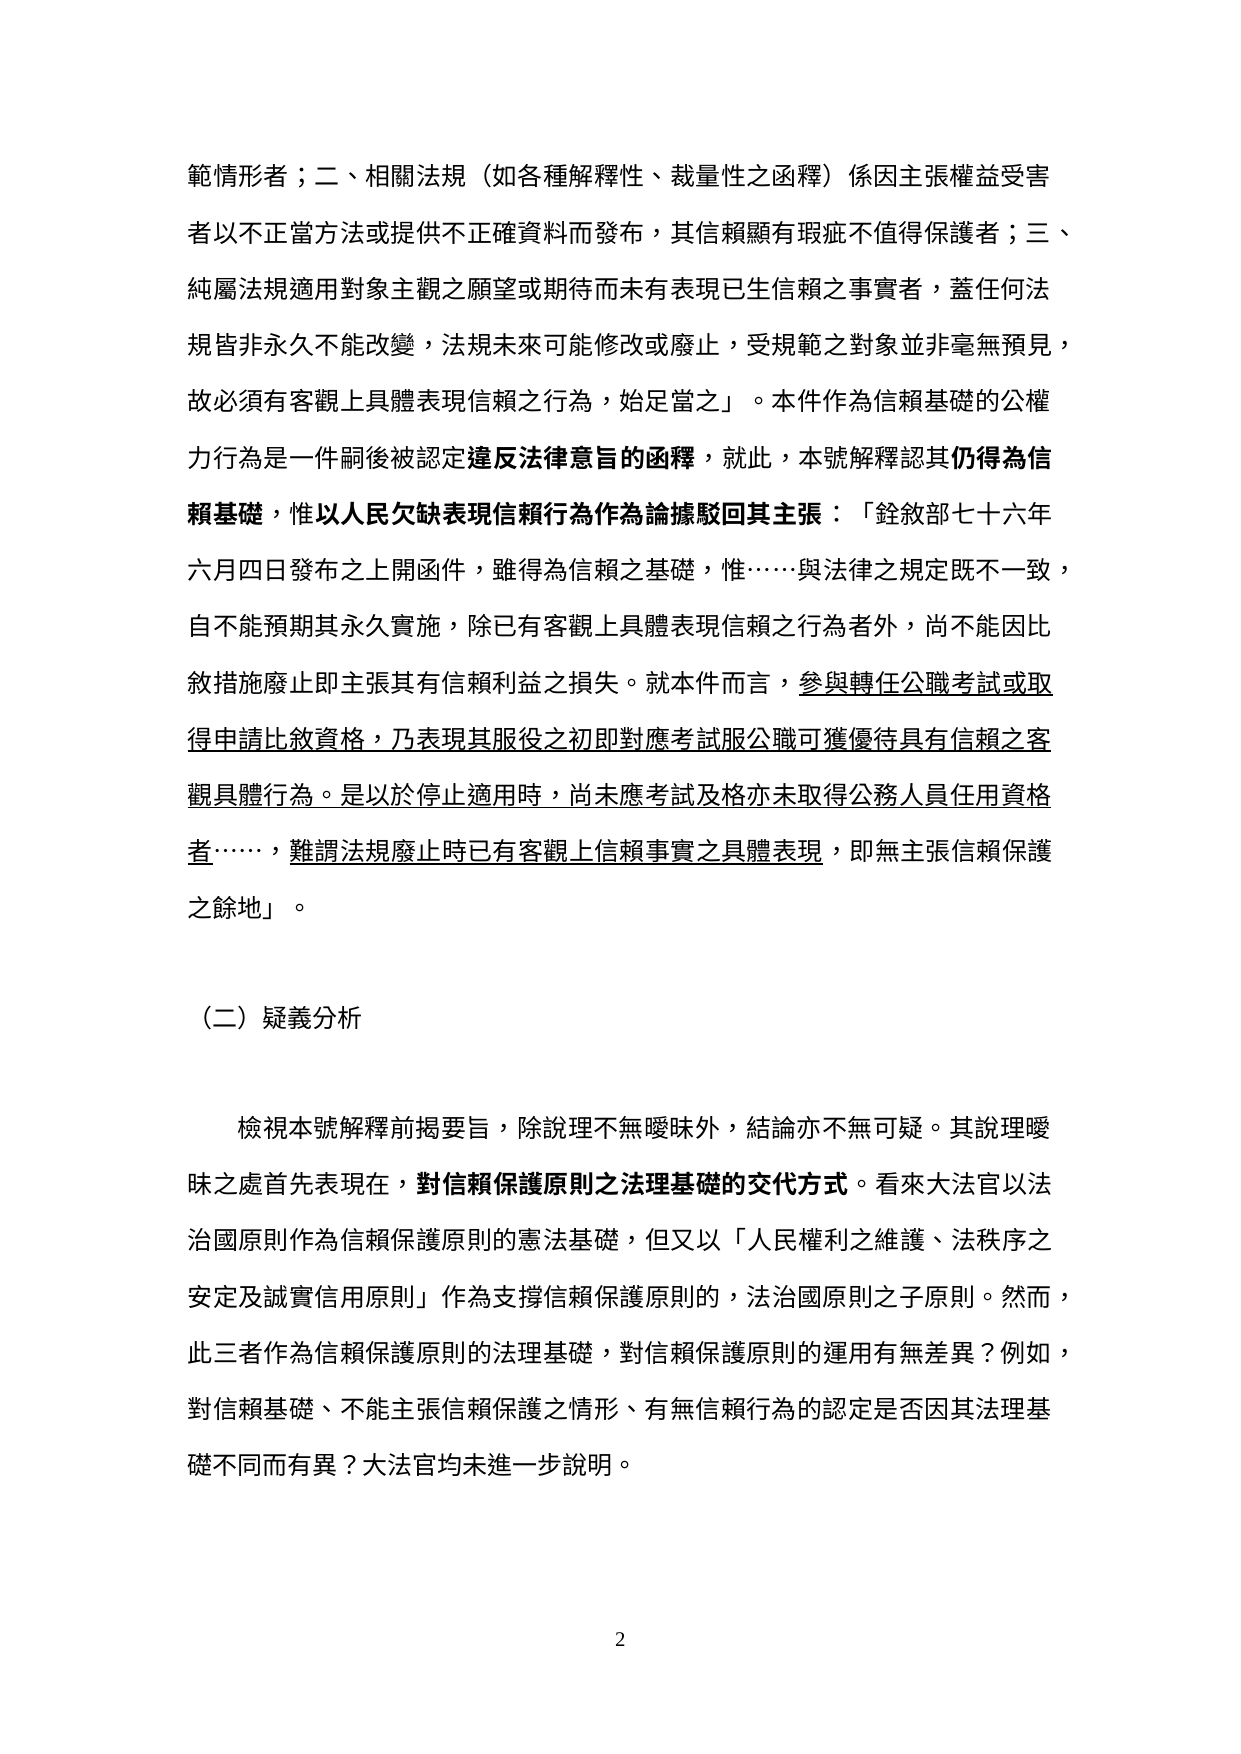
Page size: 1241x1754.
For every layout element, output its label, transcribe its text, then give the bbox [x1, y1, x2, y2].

text 司法院大法官關於信賴保護原則的解釋，作較深入論述的近年解釋首推釋字第525號解釋。本號解釋理由書先是指出信賴保護原則的法理基礎在於：「法治國為憲法基本原則之一，法治國原則首重人民權利之維護、法秩序之安定及誠實信用原則之遵守。人民對公權力行使結果所生之合理信賴，法律自應予以適當保障」。本號解釋的第二項論述重點則係，行政法規廢止或變更原則上均有信賴保護原則之適用：「行政法規（包括法規命令、解釋性或裁量性行政規則）之廢止或變更，於人民權利之影響，並不亞於前述行政程序法所規範行政處分之撤銷或廢止，故行政法規除預先定有施行期間或經有權機關認定係因情事變遷而停止適用，不生信賴保護問題外，制定或發布法規之機關固得依法定程序予以修改或廢止，惟應兼顧規範對象值得保護之信賴利益，而給予適當保障」；解釋理由書第二段更明確表達此意旨：「制定或發布法規之機關基於公益之考量，即社會整體利益優先於法規適用對象之個別利益時，自得依法定程序停止法規適用或修改其內容，若因此使人民出於信賴先前法規繼續施行，而有因信賴所生之實體法上利益受損害者，倘現有法規中無相關補救規定可資援用時……，基於信賴之保護，制定或發布法規之機關應採取合理之補救措施或訂定過渡期間之條款，俾減輕損害」。本號解釋的第三項重點是指出，人民不得主張信賴保護的情形：「一、經廢止或變更之法規有重大明顯違反上位規範情形者；二、相關法規（如各種解釋性、裁量性之函釋）係因主張權益受害者以不正當方法或提供不正確資料而發布，其信賴顯有瑕疵不值得保護者；三、純屬法規適用對象主觀之願望或期待而未有表現已生信賴之事實者，蓋任何法規皆非永久不能改變，法規未來可能修改或廢止，受規範之對象並非毫無預見，故必須有客觀上具體表現信賴之行為，始足當之」。本件作為信賴基礎的公權力行為是一件嗣後被認定違反法律意旨的函釋，就此，本號解釋認其仍得為信賴基礎，惟以人民欠缺表現信賴行為作為論據駁回其主張：「銓敘部七十六年六月四日發布之上開函件，雖得為信賴之基礎，惟……與法律之規定既不一致，自不能預期其永久實施，除已有客觀上具體表現信賴之行為者外，尚不能因比敘措施廢止即主張其有信賴利益之損失。就本件而言，參與轉任公職考試或取得申請比敘資格，乃表現其服役之初即對應考試服公職可獲優待具有信賴之客觀具體行為。是以於停止適用時，尚未應考試及格亦未取得公務人員任用資格者……，難謂法規廢止時已有客觀上信賴事實之具體表現，即無主張信賴保護之餘地」。 [187, 150, 1053, 919]
text 檢視本號解釋前揭要旨，除說理不無曖昧外，結論亦不無可疑。其說理曖昧之處首先表現在，對信賴保護原則之法理基礎的交代方式。看來大法官以法治國原則作為信賴保護原則的憲法基礎，但又以「人民權利之維護、法秩序之安定及誠實信用原則」作為支撐信賴保護原則的，法治國原則之子原則。然而，此三者作為信賴保護原則的法理基礎，對信賴保護原則的運用有無差異？例如，對信賴基礎、不能主張信賴保護之情形、有無信賴行為的認定是否因其法理基礎不同而有異？大法官均未進一步說明。 [187, 1101, 1053, 1476]
text （二）疑義分析 [187, 991, 1053, 1029]
